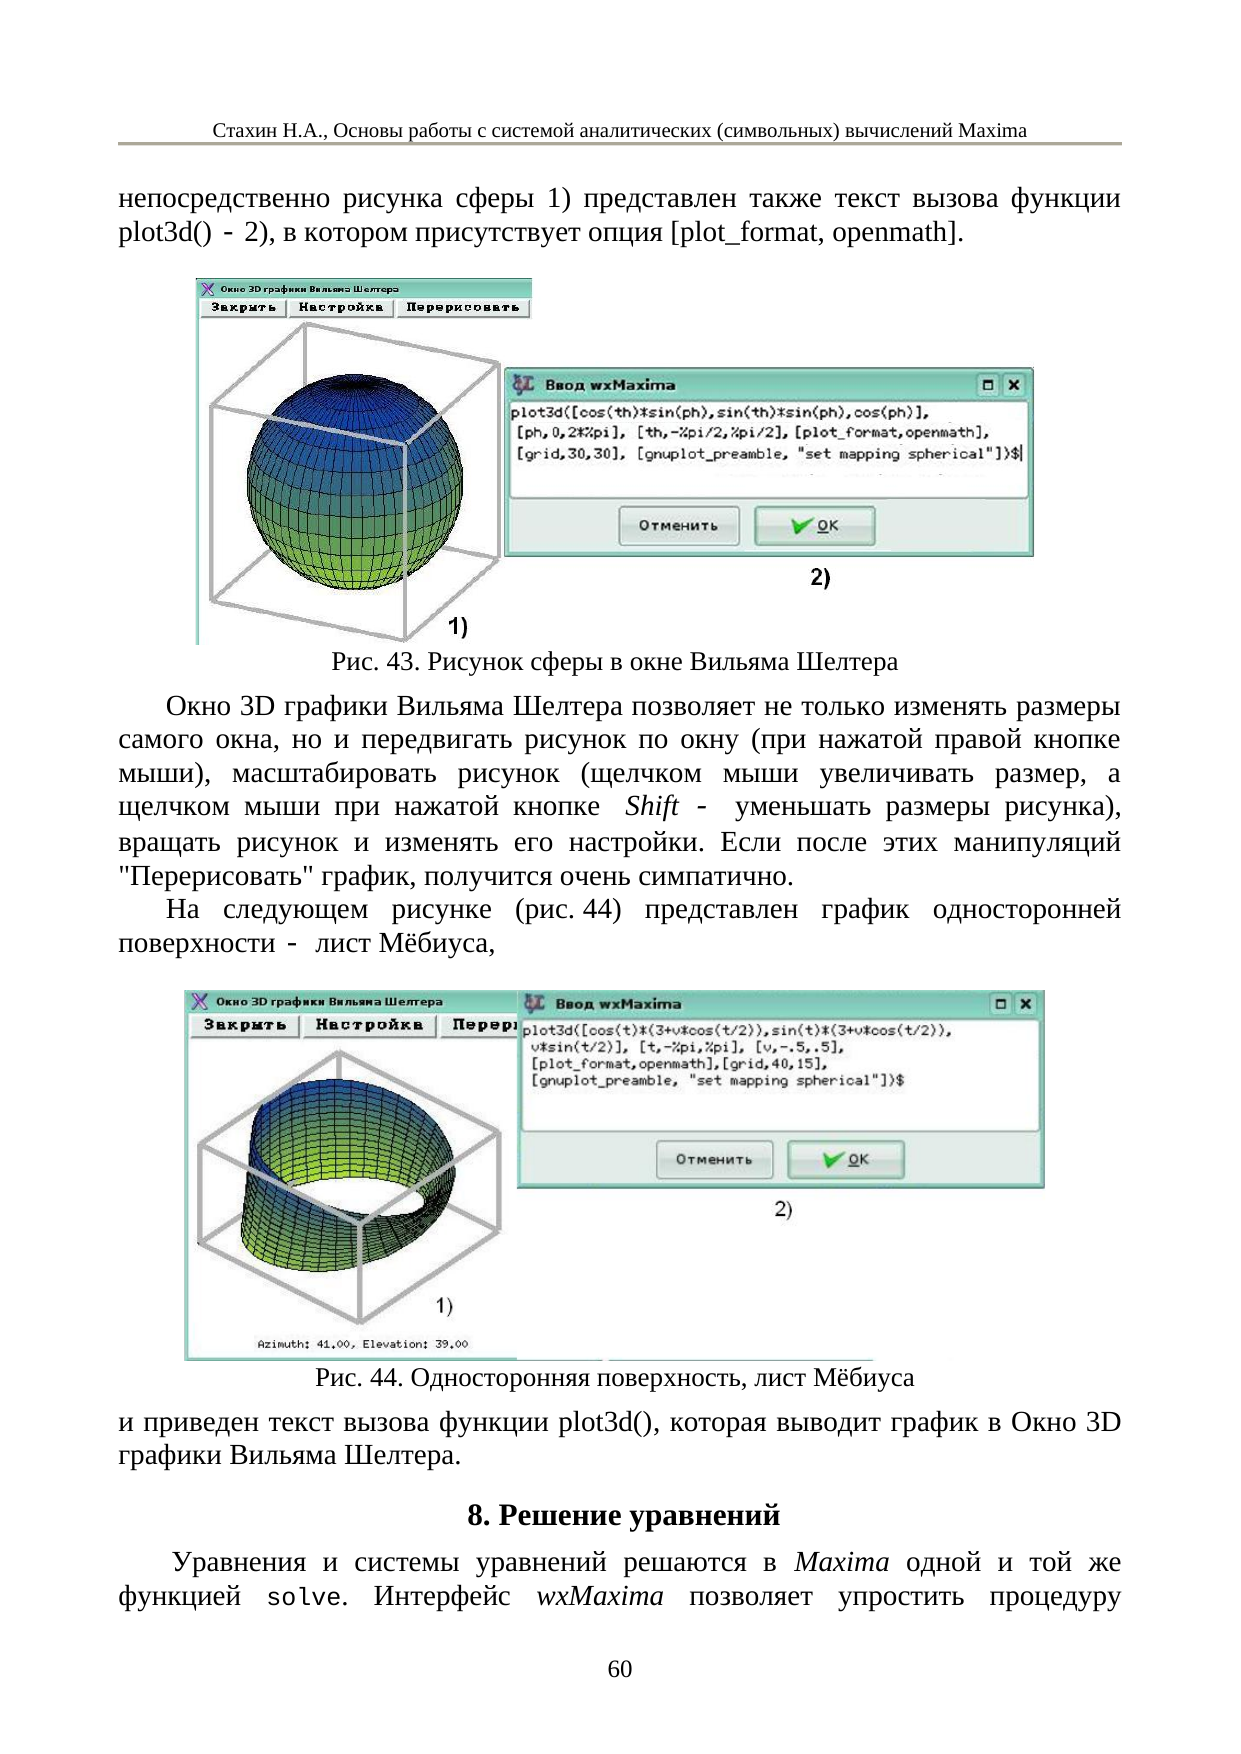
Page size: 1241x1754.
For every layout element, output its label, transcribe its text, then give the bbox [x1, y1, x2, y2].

table_cell Рис. 43. Рисунок сферы в окне Вильяма Шелтера [137, 645, 1093, 688]
text и приведен текст вызова функции plot3d(), которая выводит график в Окно 3D графики Вильяма Шелтера. [118, 1404, 1122, 1471]
table_header [137, 990, 184, 1361]
picture [195, 278, 1035, 645]
subtitle 8. Решение уравнений [118, 1496, 1122, 1532]
table_header [1046, 990, 1093, 1361]
text Уравнения и системы уравнений решаются в Maxima одной и той же функцией solve. Интерфейс wxMaxima позволяет упростить процедуру [118, 1544, 1122, 1613]
table_cell Рис. 44. Односторонняя поверхность, лист Мёбиуса [137, 1361, 1093, 1404]
table_header [137, 279, 195, 645]
text На следующем рисунке (рис. 44) представлен график односторонней поверхности - лист Мёбиуса, [118, 892, 1122, 961]
text непосредственно рисунка сферы 1) представлен также текст вызова функции plot3d() - 2), в котором присутствует опция [plot_format, openmath]. [118, 181, 1122, 250]
picture [184, 990, 1046, 1361]
text Окно 3D графики Вильяма Шелтера позволяет не только изменять размеры самого окна, но и передвигать рисунок по окну (при нажатой правой кнопке мыши), масштабировать рисунок (щелчком мыши увеличивать размер, а щелчком мыши при нажатой кнопке Shift - уменьшать размеры рисунка), вращать рисунок и изменять его настройки. Если после этих манипуляций "Перерисовать" график, получится очень симпатично. [118, 688, 1122, 892]
table_header [1035, 279, 1093, 645]
